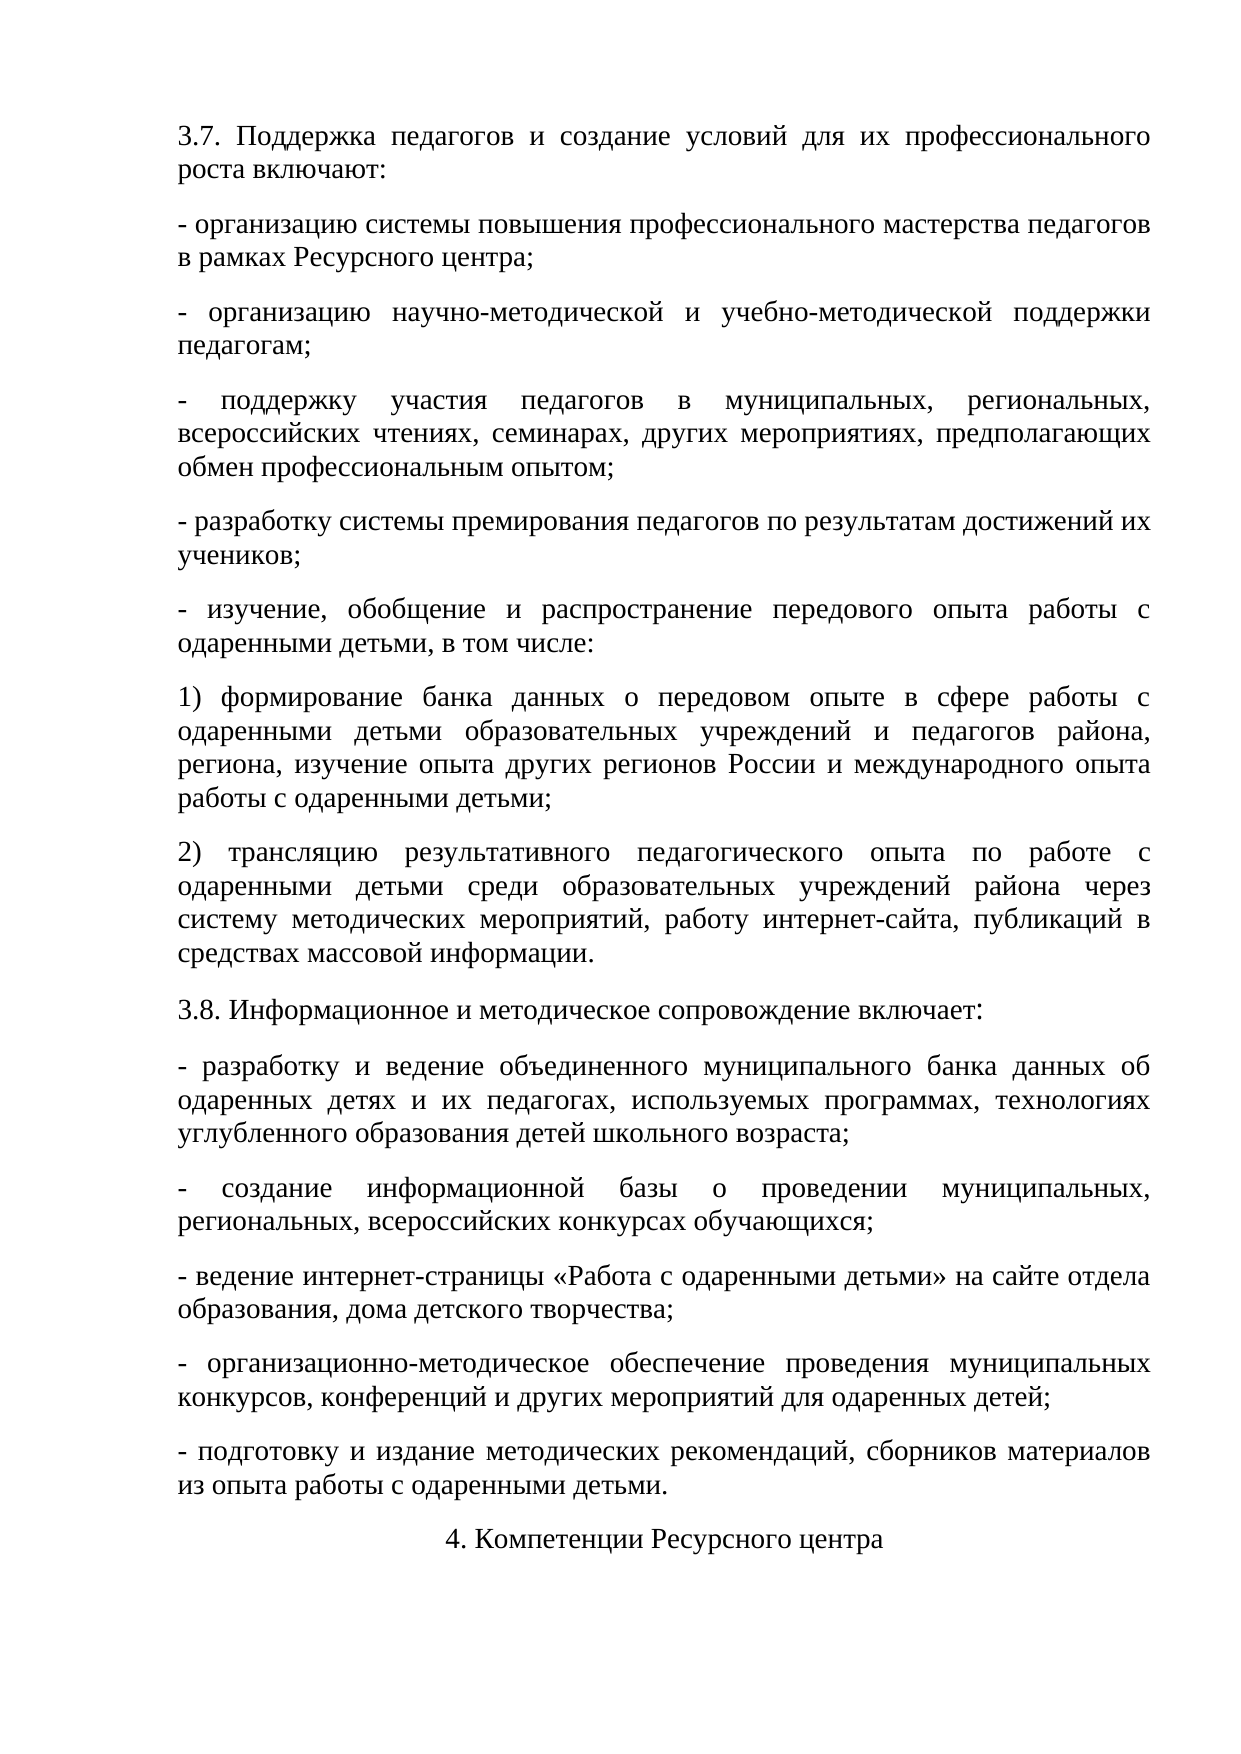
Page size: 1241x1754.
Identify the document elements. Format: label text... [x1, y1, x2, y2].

text - разработку системы премирования педагогов по результатам достижений их учеников; [177, 503, 1152, 570]
text 3.8. Информационное и методическое сопровождение включает: [177, 989, 1152, 1027]
text - разработку и ведение объединенного муниципального банка данных об одаренных детях и их педагогах, используемых программах, технологиях углубленного образования детей школьного возраста; [177, 1048, 1152, 1149]
text 2) трансляцию результативного педагогического опыта по работе с одаренными детьми среди образовательных учреждений района через систему методических мероприятий, работу интернет-сайта, публикаций в средствах массовой информации. [177, 834, 1152, 968]
text - ведение интернет-страницы «Работа с одаренными детьми» на сайте отдела образования, дома детского творчества; [177, 1258, 1152, 1325]
text 4. Компетенции Ресурсного центра [177, 1521, 1152, 1555]
text 3.7. Поддержка педагогов и создание условий для их профессионального роста включают: [177, 118, 1152, 185]
text - организационно-методическое обеспечение проведения муниципальных конкурсов, конференций и других мероприятий для одаренных детей; [177, 1346, 1152, 1413]
text - организацию системы повышения профессионального мастерства педагогов в рамках Ресурсного центра; [177, 206, 1152, 273]
text - подготовку и издание методических рекомендаций, сборников материалов из опыта работы с одаренными детьми. [177, 1433, 1152, 1501]
text - изучение, обобщение и распространение передового опыта работы с одаренными детьми, в том числе: [177, 591, 1152, 658]
text - организацию научно-методической и учебно-методической поддержки педагогам; [177, 294, 1152, 361]
text 1) формирование банка данных о передовом опыте в сфере работы с одаренными детьми образовательных учреждений и педагогов района, региона, изучение опыта других регионов России и международного опыта работы с одаренными детьми; [177, 679, 1152, 813]
text - создание информационной базы о проведении муниципальных, региональных, всероссийских конкурсах обучающихся; [177, 1170, 1152, 1237]
text - поддержку участия педагогов в муниципальных, региональных, всероссийских чтениях, семинарах, других мероприятиях, предполагающих обмен профессиональным опытом; [177, 382, 1152, 482]
